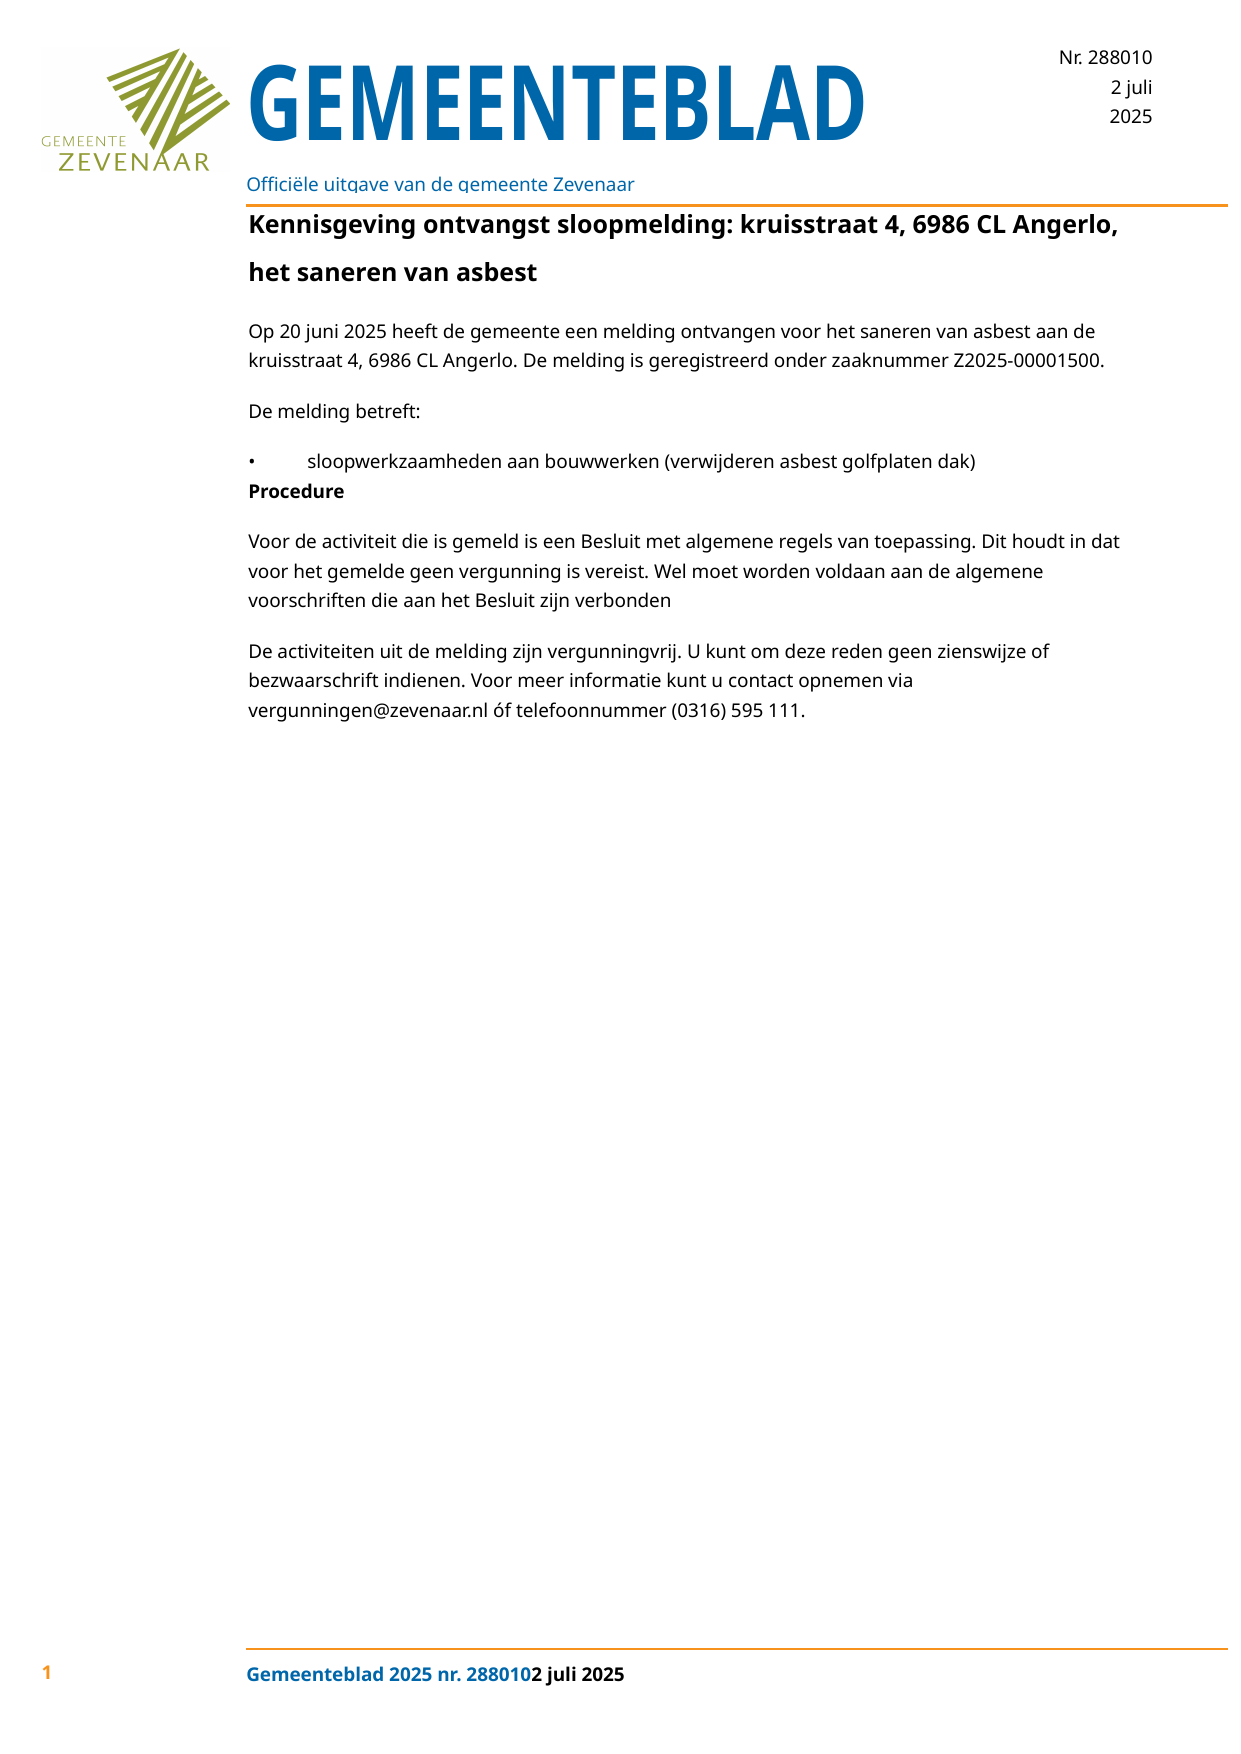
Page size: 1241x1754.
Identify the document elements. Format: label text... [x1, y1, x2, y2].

text De activiteiten uit de melding zijn vergunningvrij. U kunt om deze reden geen zienswijze of bezwaarschrift indienen. Voor meer informatie kunt u contact opnemen via vergunningen@zevenaar.nl óf telefoonnummer (0316) 595 111. [248, 638, 1152, 723]
text Op 20 juni 2025 heeft de gemeente een melding ontvangen voor het saneren van asbest aan de kruisstraat 4, 6986 CL Angerlo. De melding is geregistreerd onder zaaknummer Z2025-00001500. [248, 318, 1152, 373]
text Kennisgeving ontvangst sloopmelding: kruisstraat 4, 6986 CL Angerlo, het saneren van asbest [248, 207, 1152, 288]
list sloopwerkzaamheden aan bouwwerken (verwijderen asbest golfplaten dak) [248, 448, 1152, 474]
text De melding betreft: [248, 398, 1152, 424]
picture [41, 47, 231, 172]
text Voor de activiteit die is gemeld is een Besluit met algemene regels van toepassing. Dit houdt in dat voor het gemelde geen vergunning is vereist. Wel moet worden voldaan aan de algemene voorschriften die aan het Besluit zijn verbonden [248, 528, 1152, 613]
text Procedure [248, 478, 1152, 504]
